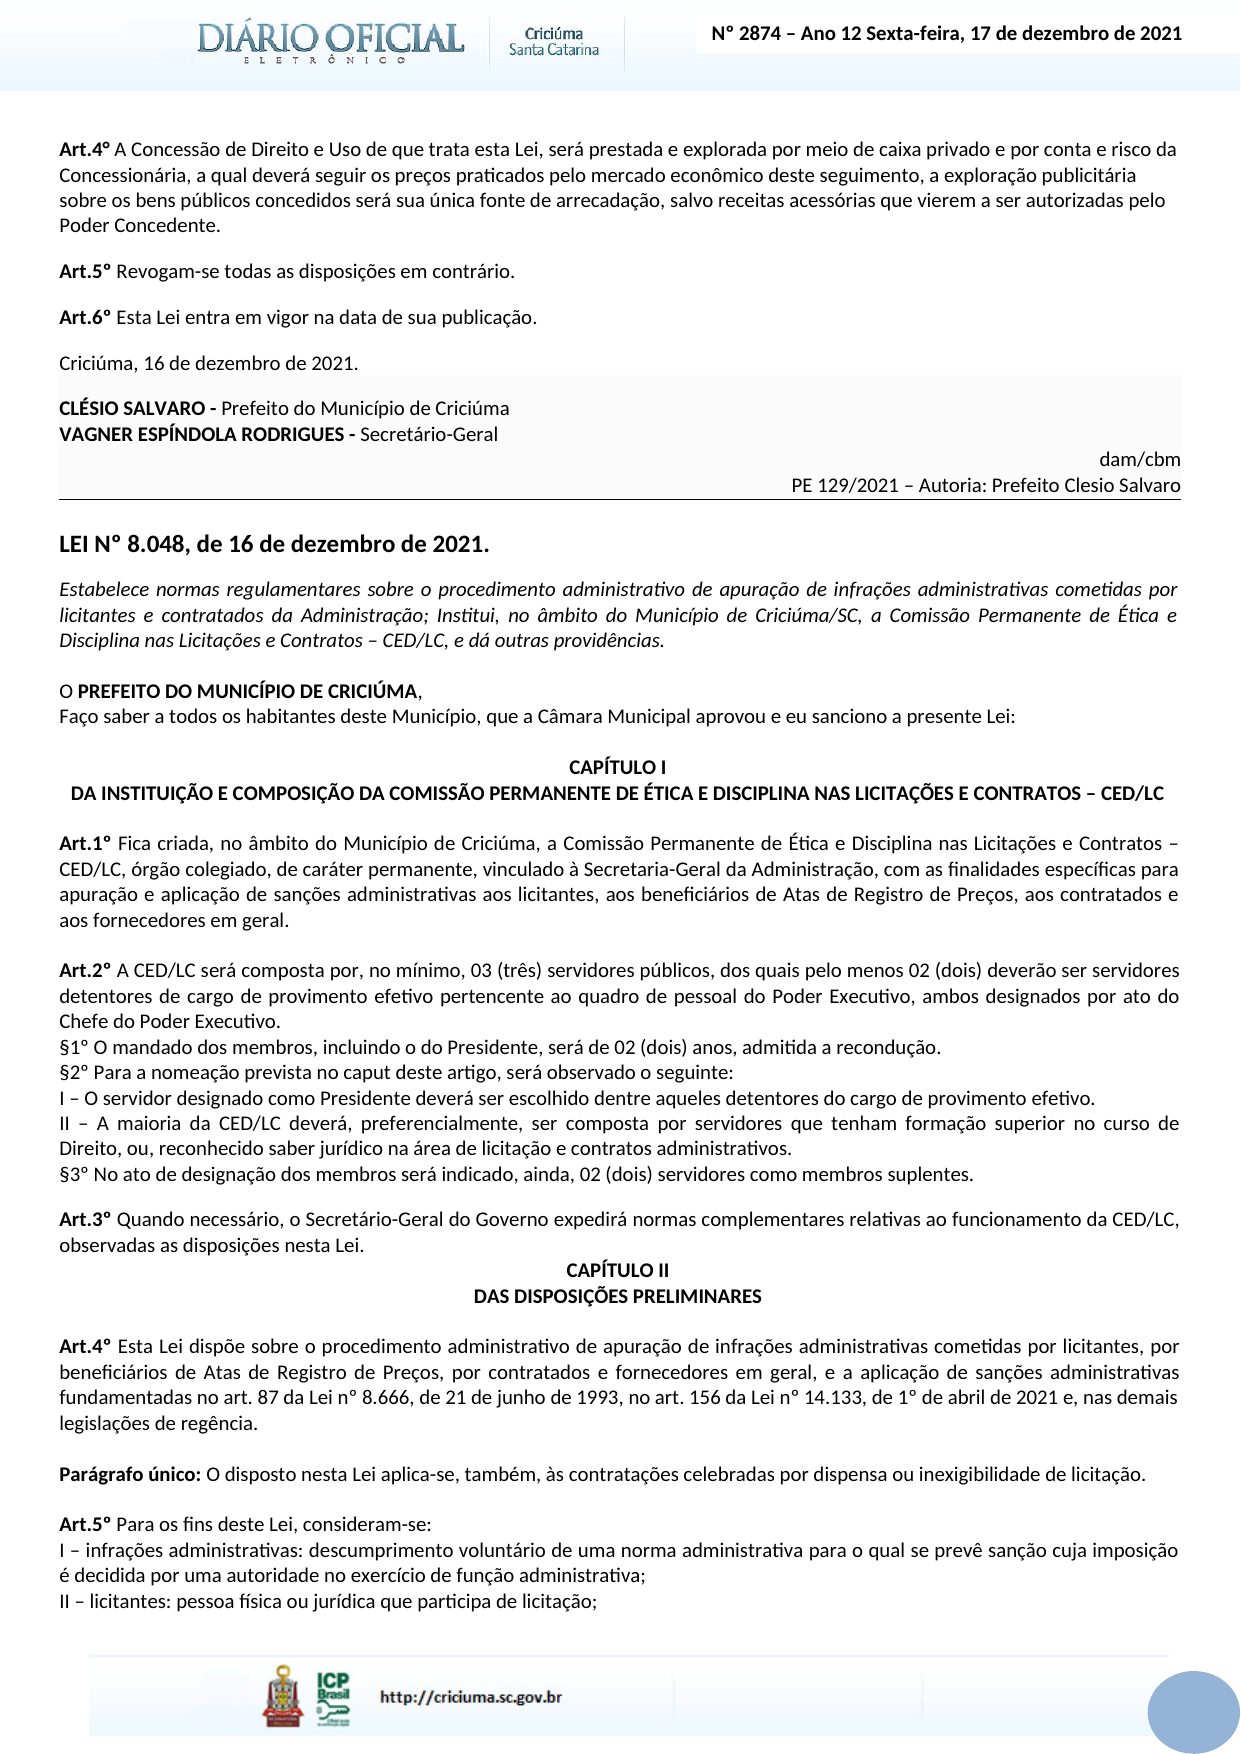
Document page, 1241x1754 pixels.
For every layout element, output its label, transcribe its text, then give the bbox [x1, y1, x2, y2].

text CLÉSIO SALVARO - Prefeito do Município de Criciúma [59, 396, 1181, 421]
text dam/cbm [59, 446, 1181, 472]
text §3º No ato de designação dos membros será indicado, ainda, 02 (dois) servidores como membros suplentes. [59, 1161, 1181, 1186]
text Estabelece normas regulamentares sobre o procedimento administrativo de apuração de infrações administrativas cometidas por licitantes e contratados da Administração; Institui, no âmbito do Município de Criciúma/SC, a Comissão Permanente de Ética e Disciplina nas Licitações e Contratos – CED/LC, e dá outras providências. [59, 576, 1181, 653]
text CAPÍTULO I [59, 754, 1181, 780]
text Art.6º Esta Lei entra em vigor na data de sua publicação. [59, 304, 1181, 329]
text PE 129/2021 – Autoria: Prefeito Clesio Salvaro [59, 472, 1181, 499]
text O PREFEITO DO MUNICÍPIO DE CRICIÚMA, [59, 678, 1181, 703]
text II – licitantes: pessoa física ou jurídica que participa de licitação; [59, 1588, 1181, 1613]
text Art.2º A CED/LC será composta por, no mínimo, 03 (três) servidores públicos, dos quais pelo menos 02 (dois) deverão ser servidores detentores de cargo de provimento efetivo pertencente ao quadro de pessoal do Poder Executivo, ambos designados por ato do Chefe do Poder Executivo. [59, 958, 1181, 1034]
table_header [513, 500, 1060, 528]
text I – O servidor designado como Presidente deverá ser escolhido dentre aqueles detentores do cargo de provimento efetivo. [59, 1085, 1181, 1110]
text Art.5º Para os fins deste Lei, consideram-se: [59, 1512, 1181, 1537]
text Parágrafo único: O disposto nesta Lei aplica-se, também, às contratações celebradas por dispensa ou inexigibilidade de licitação. [59, 1461, 1181, 1486]
text Faço saber a todos os habitantes deste Município, que a Câmara Municipal aprovou e eu sanciono a presente Lei: [59, 703, 1181, 729]
text I – infrações administrativas: descumprimento voluntário de uma norma administrativa para o qual se prevê sanção cuja imposição é decidida por uma autoridade no exercício de função administrativa; [59, 1537, 1181, 1588]
text Art.1º Fica criada, no âmbito do Município de Criciúma, a Comissão Permanente de Ética e Disciplina nas Licitações e Contratos – CED/LC, órgão colegiado, de caráter permanente, vinculado à Secretaria-Geral da Administração, com as finalidades específicas para apuração e aplicação de sanções administrativas aos licitantes, aos beneficiários de Atas de Registro de Preços, aos contratados e aos fornecedores em geral. [59, 831, 1181, 932]
text §1º O mandado dos membros, incluindo o do Presidente, será de 02 (dois) anos, admitida a recondução. [59, 1034, 1181, 1059]
text LEI Nº 8.048, de 16 de dezembro de 2021. [59, 528, 1181, 558]
text Criciúma, 16 de dezembro de 2021. [59, 350, 1181, 375]
text II – A maioria da CED/LC deverá, preferencialmente, ser composta por servidores que tenham formação superior no curso de Direito, ou, reconhecido saber jurídico na área de licitação e contratos administrativos. [59, 1110, 1181, 1161]
text VAGNER ESPÍNDOLA RODRIGUES - Secretário-Geral [59, 421, 1181, 446]
text CAPÍTULO II [59, 1257, 1181, 1283]
text Art.4º Esta Lei dispõe sobre o procedimento administrativo de apuração de infrações administrativas cometidas por licitantes, por beneficiários de Atas de Registro de Preços, por contratados e fornecedores em geral, e a aplicação de sanções administrativas fundamentadas no art. 87 da Lei nº 8.666, de 21 de junho de 1993, no art. 156 da Lei nº 14.133, de 1º de abril de 2021 e, nas demais legislações de regência. [59, 1334, 1181, 1435]
text DAS DISPOSIÇÕES PRELIMINARES [59, 1283, 1181, 1308]
text Art.5º Revogam-se todas as disposições em contrário. [59, 258, 1181, 284]
table_header [50, 500, 513, 528]
text Art.4° A Concessão de Direito e Uso de que trata esta Lei, será prestada e explorada por meio de caixa privado e por conta e risco da Concessionária, a qual deverá seguir os preços praticados pelo mercado econômico deste seguimento, a exploração publicitária sobre os bens públicos concedidos será sua única fonte de arrecadação, salvo receitas acessórias que vierem a ser autorizadas pelo Poder Concedente. [59, 136, 1181, 238]
text §2º Para a nomeação prevista no caput deste artigo, será observado o seguinte: [59, 1059, 1181, 1085]
text Art.3º Quando necessário, o Secretário-Geral do Governo expedirá normas complementares relativas ao funcionamento da CED/LC, observadas as disposições nesta Lei. [59, 1207, 1181, 1257]
text DA INSTITUIÇÃO E COMPOSIÇÃO DA COMISSÃO PERMANENTE DE ÉTICA E DISCIPLINA NAS LICITAÇÕES E CONTRATOS – CED/LC [59, 780, 1181, 805]
